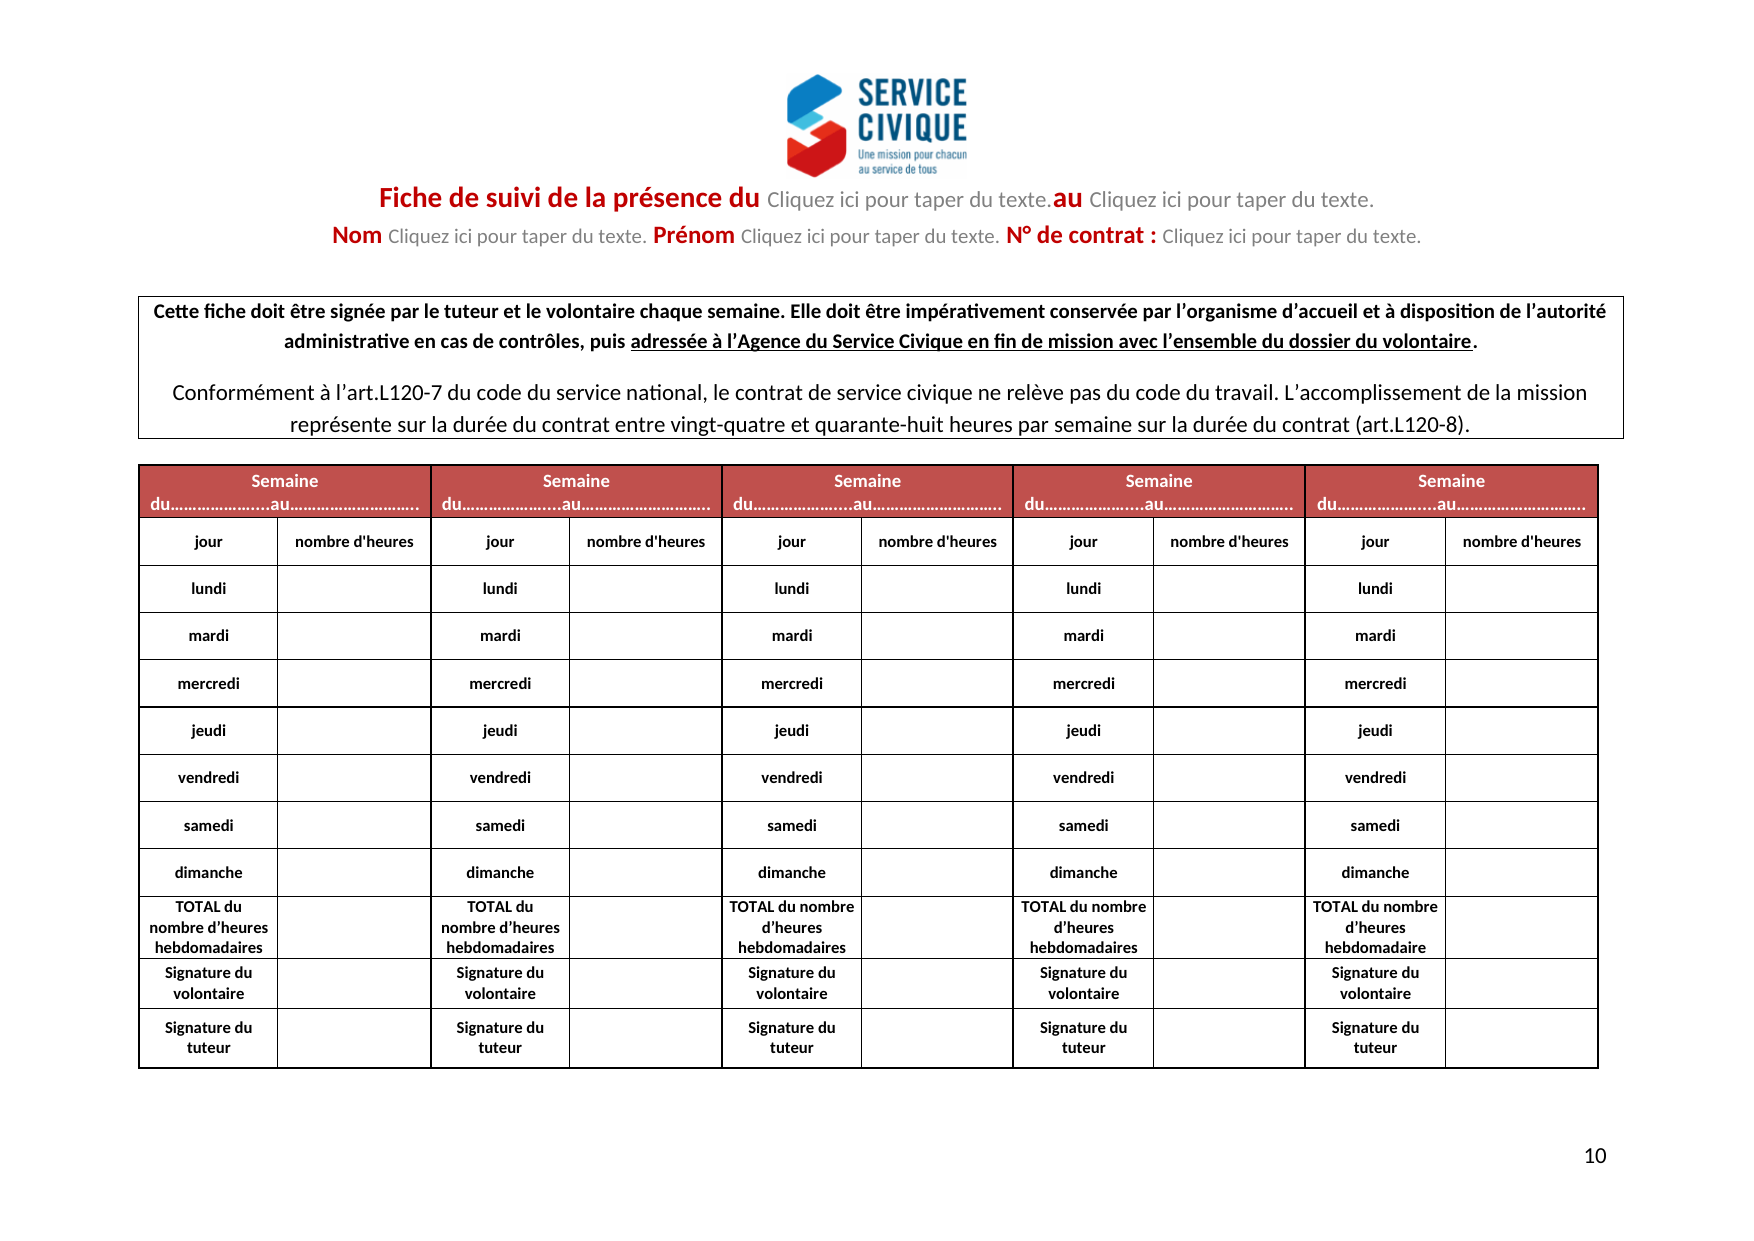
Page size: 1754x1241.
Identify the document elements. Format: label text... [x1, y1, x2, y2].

table_cell Signature du volontaire [723, 959, 861, 1008]
table_cell [278, 849, 430, 896]
table_cell [1154, 959, 1304, 1008]
table_cell Signature du tuteur [723, 1009, 861, 1067]
table_cell Signature du volontaire [140, 959, 277, 1008]
table_cell vendredi [1306, 755, 1445, 801]
table_cell [278, 660, 430, 706]
table_cell [1154, 660, 1304, 706]
table_cell mardi [1306, 613, 1445, 659]
table_cell jeudi [432, 708, 569, 754]
table_cell dimanche [432, 849, 569, 896]
table_cell lundi [1014, 566, 1153, 612]
table_cell mercredi [432, 660, 569, 706]
text Nom Cliquez ici pour taper du texte. Prénom Cliquez ici pour taper du texte. N° de contrat : Cliquez ici pour taper du texte. [148, 219, 1606, 250]
table_cell [862, 613, 1012, 659]
table_cell dimanche [723, 849, 861, 896]
table_cell [862, 755, 1012, 801]
table_cell [1154, 708, 1304, 754]
picture [786, 73, 968, 179]
table_cell [570, 660, 721, 706]
table_cell nombre d'heures [1446, 518, 1597, 564]
table_cell TOTAL du nombre d’heures hebdomadaires [1014, 897, 1153, 957]
table_header Semaine du………………....au……………………….. [140, 466, 430, 517]
table_cell mercredi [1014, 660, 1153, 706]
table_cell [278, 708, 430, 754]
table_cell vendredi [723, 755, 861, 801]
table_cell [1446, 1009, 1597, 1067]
table_header Semaine du………………....au……………………….. [432, 466, 721, 517]
table_cell [1154, 802, 1304, 848]
text Cette fiche doit être signée par le tuteur et le volontaire chaque semaine. Elle doit être impérativement conservée par l’organisme d’accueil et à disposition de l’autorité administrative en cas de contrôles, puis adressée à l’Agence du Service Civique en fin de mission avec l’ensemble du dossier du volontaire. [139, 297, 1623, 353]
table_cell [862, 566, 1012, 612]
table_cell [1446, 802, 1597, 848]
table_cell jour [432, 518, 569, 564]
table_cell [862, 849, 1012, 896]
table_cell [278, 897, 430, 957]
table_cell jeudi [1014, 708, 1153, 754]
table_cell [1154, 849, 1304, 896]
table_cell [570, 1009, 721, 1067]
table_cell dimanche [140, 849, 277, 896]
table_cell jour [723, 518, 861, 564]
table_cell [1154, 613, 1304, 659]
table_cell dimanche [1014, 849, 1153, 896]
table_cell [1446, 849, 1597, 896]
table_cell jour [1306, 518, 1445, 564]
table_cell mardi [140, 613, 277, 659]
table_cell [570, 708, 721, 754]
table_cell Signature du volontaire [1306, 959, 1445, 1008]
table_cell mercredi [1306, 660, 1445, 706]
table_cell TOTAL du nombre d’heures hebdomadaire [1306, 897, 1445, 957]
table_cell vendredi [1014, 755, 1153, 801]
text Conformément à l’art.L120-7 du code du service national, le contrat de service civique ne relève pas du code du travail. L’accomplissement de la mission représente sur la durée du contrat entre vingt-quatre et quarante-huit heures par semaine sur la durée du contrat (art.L120-8). [139, 375, 1623, 438]
table_cell samedi [140, 802, 277, 848]
table_cell TOTAL du nombre d’heures hebdomadaires [432, 897, 569, 957]
table_cell [862, 1009, 1012, 1067]
text Fiche de suivi de la présence du Cliquez ici pour taper du texte.au Cliquez ici pour taper du texte. [148, 179, 1606, 214]
table_cell lundi [140, 566, 277, 612]
table_cell mercredi [140, 660, 277, 706]
table_cell [278, 802, 430, 848]
table_cell [570, 959, 721, 1008]
table_header Semaine du………………....au……………………….. [1306, 466, 1597, 517]
table_cell samedi [1014, 802, 1153, 848]
table_cell TOTAL du nombre d’heures hebdomadaires [723, 897, 861, 957]
table_cell [278, 1009, 430, 1067]
table_cell [278, 566, 430, 612]
table_cell [278, 959, 430, 1008]
table_cell [862, 708, 1012, 754]
table_cell [1446, 959, 1597, 1008]
table_cell lundi [432, 566, 569, 612]
table_cell samedi [1306, 802, 1445, 848]
table_cell [1446, 897, 1597, 957]
table_cell [1446, 708, 1597, 754]
table_cell jour [140, 518, 277, 564]
table_cell mardi [1014, 613, 1153, 659]
table_cell mardi [723, 613, 861, 659]
table_cell [1446, 660, 1597, 706]
table_cell Signature du tuteur [140, 1009, 277, 1067]
table_cell [278, 755, 430, 801]
table_cell samedi [432, 802, 569, 848]
table_cell [570, 566, 721, 612]
table_cell lundi [723, 566, 861, 612]
table_cell Signature du tuteur [432, 1009, 569, 1067]
table_cell [278, 613, 430, 659]
table_cell nombre d'heures [570, 518, 721, 564]
table_cell nombre d'heures [278, 518, 430, 564]
table_cell [1154, 566, 1304, 612]
table_cell nombre d'heures [1154, 518, 1304, 564]
table_cell [862, 660, 1012, 706]
table_cell [1446, 613, 1597, 659]
table_cell [1154, 1009, 1304, 1067]
table_header Semaine du………………....au……………………….. [723, 466, 1012, 517]
table_cell Signature du volontaire [432, 959, 569, 1008]
table_cell dimanche [1306, 849, 1445, 896]
table_cell samedi [723, 802, 861, 848]
table_cell [862, 959, 1012, 1008]
table_cell [1446, 566, 1597, 612]
table_cell jour [1014, 518, 1153, 564]
table_cell [570, 802, 721, 848]
table_cell vendredi [140, 755, 277, 801]
table_cell jeudi [140, 708, 277, 754]
table_cell TOTAL du nombre d’heures hebdomadaires [140, 897, 277, 957]
table_cell lundi [1306, 566, 1445, 612]
table_cell [862, 802, 1012, 848]
table_cell Signature du volontaire [1014, 959, 1153, 1008]
table_header Semaine du………………....au……………………….. [1014, 466, 1304, 517]
table_cell [570, 849, 721, 896]
table_cell nombre d'heures [862, 518, 1012, 564]
table_cell [570, 755, 721, 801]
table_cell [570, 897, 721, 957]
table_cell vendredi [432, 755, 569, 801]
table_cell jeudi [1306, 708, 1445, 754]
table_cell [1446, 755, 1597, 801]
table_cell [1154, 755, 1304, 801]
table_cell [862, 897, 1012, 957]
table_cell mercredi [723, 660, 861, 706]
table_cell [1154, 897, 1304, 957]
table_cell mardi [432, 613, 569, 659]
table_cell [570, 613, 721, 659]
table_cell jeudi [723, 708, 861, 754]
table_cell Signature du tuteur [1306, 1009, 1445, 1067]
table_cell Signature du tuteur [1014, 1009, 1153, 1067]
